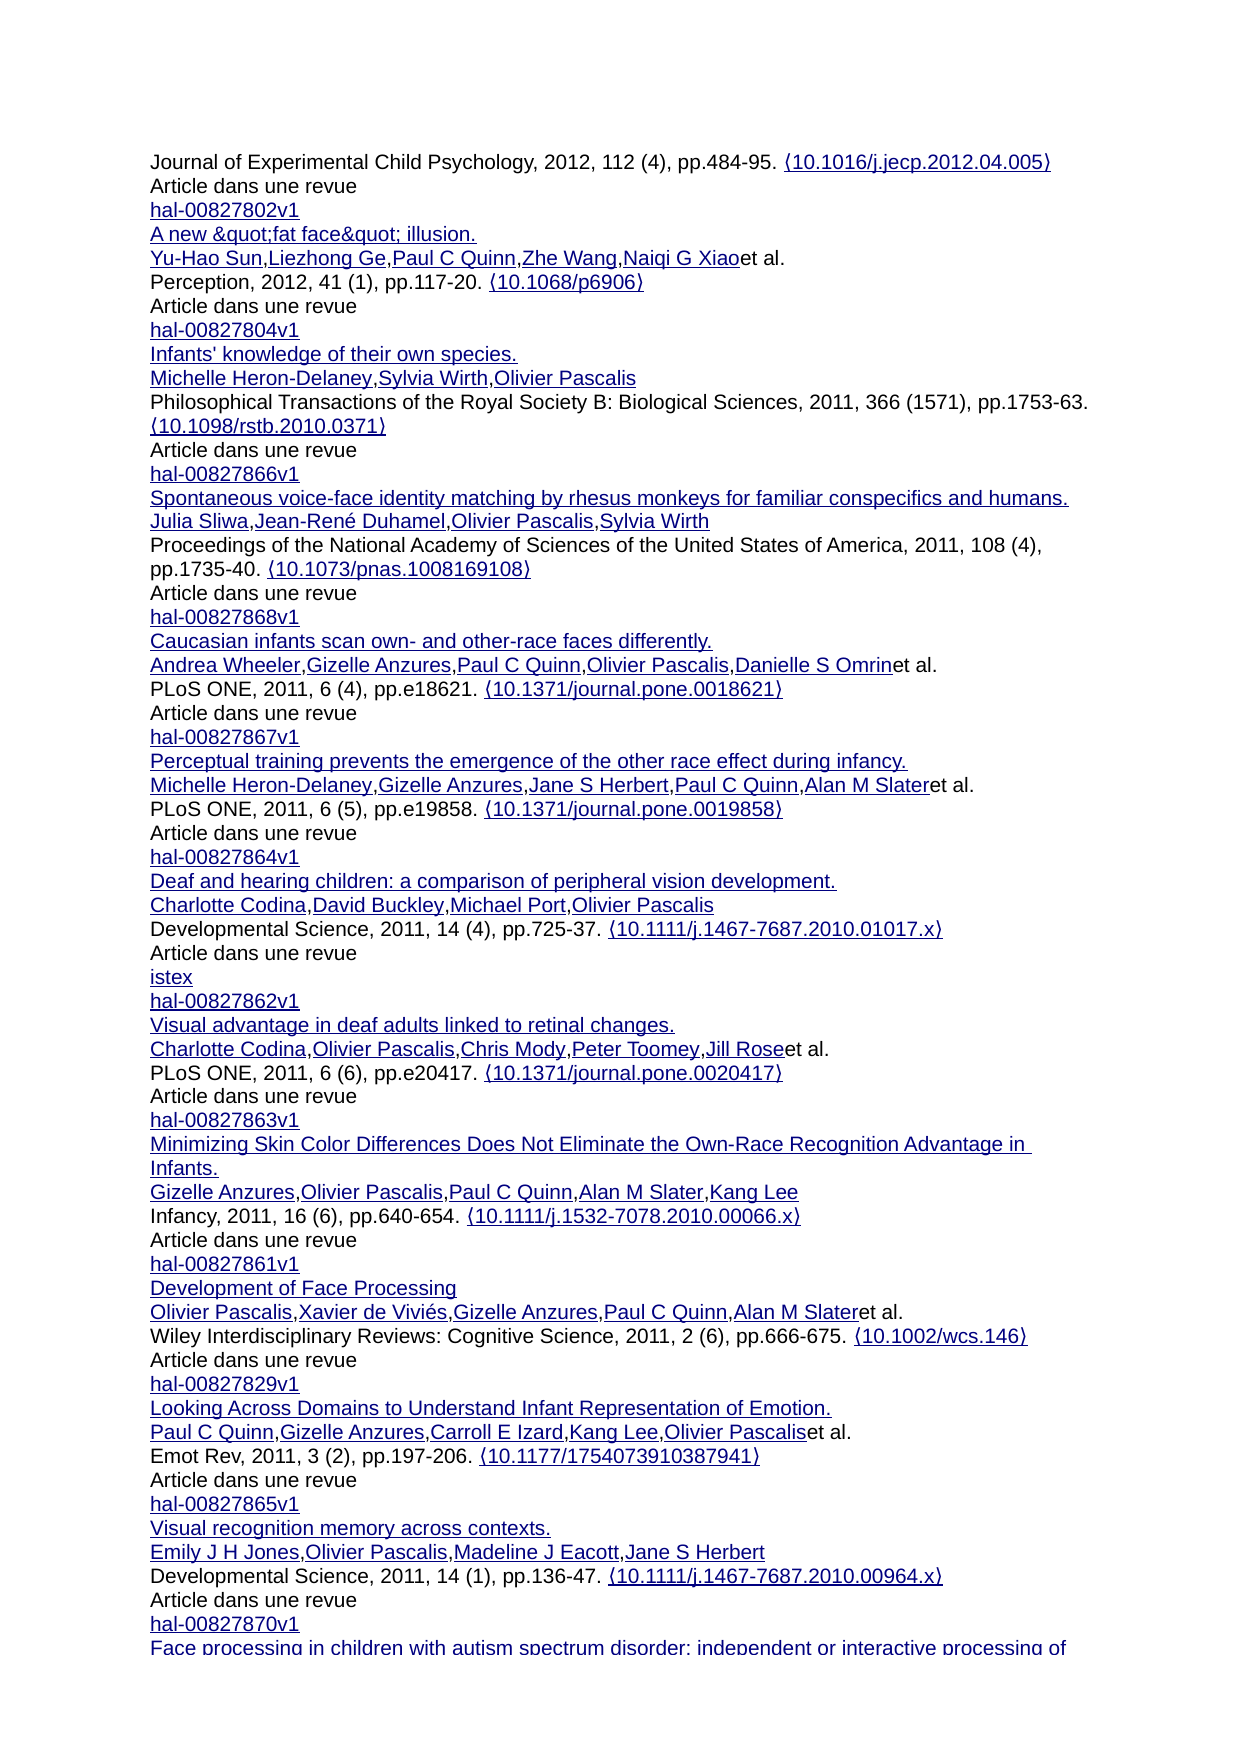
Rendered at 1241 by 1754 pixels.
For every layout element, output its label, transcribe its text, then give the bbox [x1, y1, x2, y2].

table_cell Deaf and hearing children: a comparison of peripheral vision development. Charlotte Codina,David Buckley,Michael Port,Olivier Pascalis Developmental Science, 2011, 14 (4), pp.725-37. ⟨10.1111/j.1467-7687.2010.01017.x⟩ Article dans une revue istex hal-00827862v1 [150, 869, 1090, 1012]
table_cell Perceptual training prevents the emergence of the other race effect during infancy. Michelle Heron-Delaney,Gizelle Anzures,Jane S Herbert,Paul C Quinn,Alan M Slateret al. PLoS ONE, 2011, 6 (5), pp.e19858. ⟨10.1371/journal.pone.0019858⟩ Article dans une revue hal-00827864v1 [150, 749, 1090, 869]
table_cell Minimizing Skin Color Differences Does Not Eliminate the Own-Race Recognition Advantage in Infants. Gizelle Anzures,Olivier Pascalis,Paul C Quinn,Alan M Slater,Kang Lee Infancy, 2011, 16 (6), pp.640-654. ⟨10.1111/j.1532-7078.2010.00066.x⟩ Article dans une revue hal-00827861v1 [150, 1132, 1090, 1276]
table_cell Development of Face Processing Olivier Pascalis,Xavier de Viviés,Gizelle Anzures,Paul C Quinn,Alan M Slateret al. Wiley Interdisciplinary Reviews: Cognitive Science, 2011, 2 (6), pp.666-675. ⟨10.1002/wcs.146⟩ Article dans une revue hal-00827829v1 [150, 1276, 1090, 1396]
table_cell Caucasian infants scan own- and other-race faces differently. Andrea Wheeler,Gizelle Anzures,Paul C Quinn,Olivier Pascalis,Danielle S Omrinet al. PLoS ONE, 2011, 6 (4), pp.e18621. ⟨10.1371/journal.pone.0018621⟩ Article dans une revue hal-00827867v1 [150, 629, 1090, 749]
table_cell Looking Across Domains to Understand Infant Representation of Emotion. Paul C Quinn,Gizelle Anzures,Carroll E Izard,Kang Lee,Olivier Pascaliset al. Emot Rev, 2011, 3 (2), pp.197-206. ⟨10.1177/1754073910387941⟩ Article dans une revue hal-00827865v1 [150, 1396, 1090, 1516]
table_cell A new &quot;fat face&quot; illusion. Yu-Hao Sun,Liezhong Ge,Paul C Quinn,Zhe Wang,Naiqi G Xiaoet al. Perception, 2012, 41 (1), pp.117-20. ⟨10.1068/p6906⟩ Article dans une revue hal-00827804v1 [150, 222, 1090, 342]
table_cell Journal of Experimental Child Psychology, 2012, 112 (4), pp.484-95. ⟨10.1016/j.jecp.2012.04.005⟩ Article dans une revue hal-00827802v1 [150, 150, 1090, 222]
table_cell Visual advantage in deaf adults linked to retinal changes. Charlotte Codina,Olivier Pascalis,Chris Mody,Peter Toomey,Jill Roseet al. PLoS ONE, 2011, 6 (6), pp.e20417. ⟨10.1371/journal.pone.0020417⟩ Article dans une revue hal-00827863v1 [150, 1013, 1090, 1132]
table_cell Face processing in children with autism spectrum disorder: independent or interactive processing of [150, 1635, 1090, 1655]
table_cell Visual recognition memory across contexts. Emily J H Jones,Olivier Pascalis,Madeline J Eacott,Jane S Herbert Developmental Science, 2011, 14 (1), pp.136-47. ⟨10.1111/j.1467-7687.2010.00964.x⟩ Article dans une revue hal-00827870v1 [150, 1516, 1090, 1635]
table_cell Infants' knowledge of their own species. Michelle Heron-Delaney,Sylvia Wirth,Olivier Pascalis Philosophical Transactions of the Royal Society B: Biological Sciences, 2011, 366 (1571), pp.1753-63. ⟨10.1098/rstb.2010.0371⟩ Article dans une revue hal-00827866v1 [150, 342, 1090, 485]
table_cell Spontaneous voice-face identity matching by rhesus monkeys for familiar conspecifics and humans. Julia Sliwa,Jean-René Duhamel,Olivier Pascalis,Sylvia Wirth Proceedings of the National Academy of Sciences of the United States of America, 2011, 108 (4), pp.1735-40. ⟨10.1073/pnas.1008169108⟩ Article dans une revue hal-00827868v1 [150, 485, 1090, 629]
